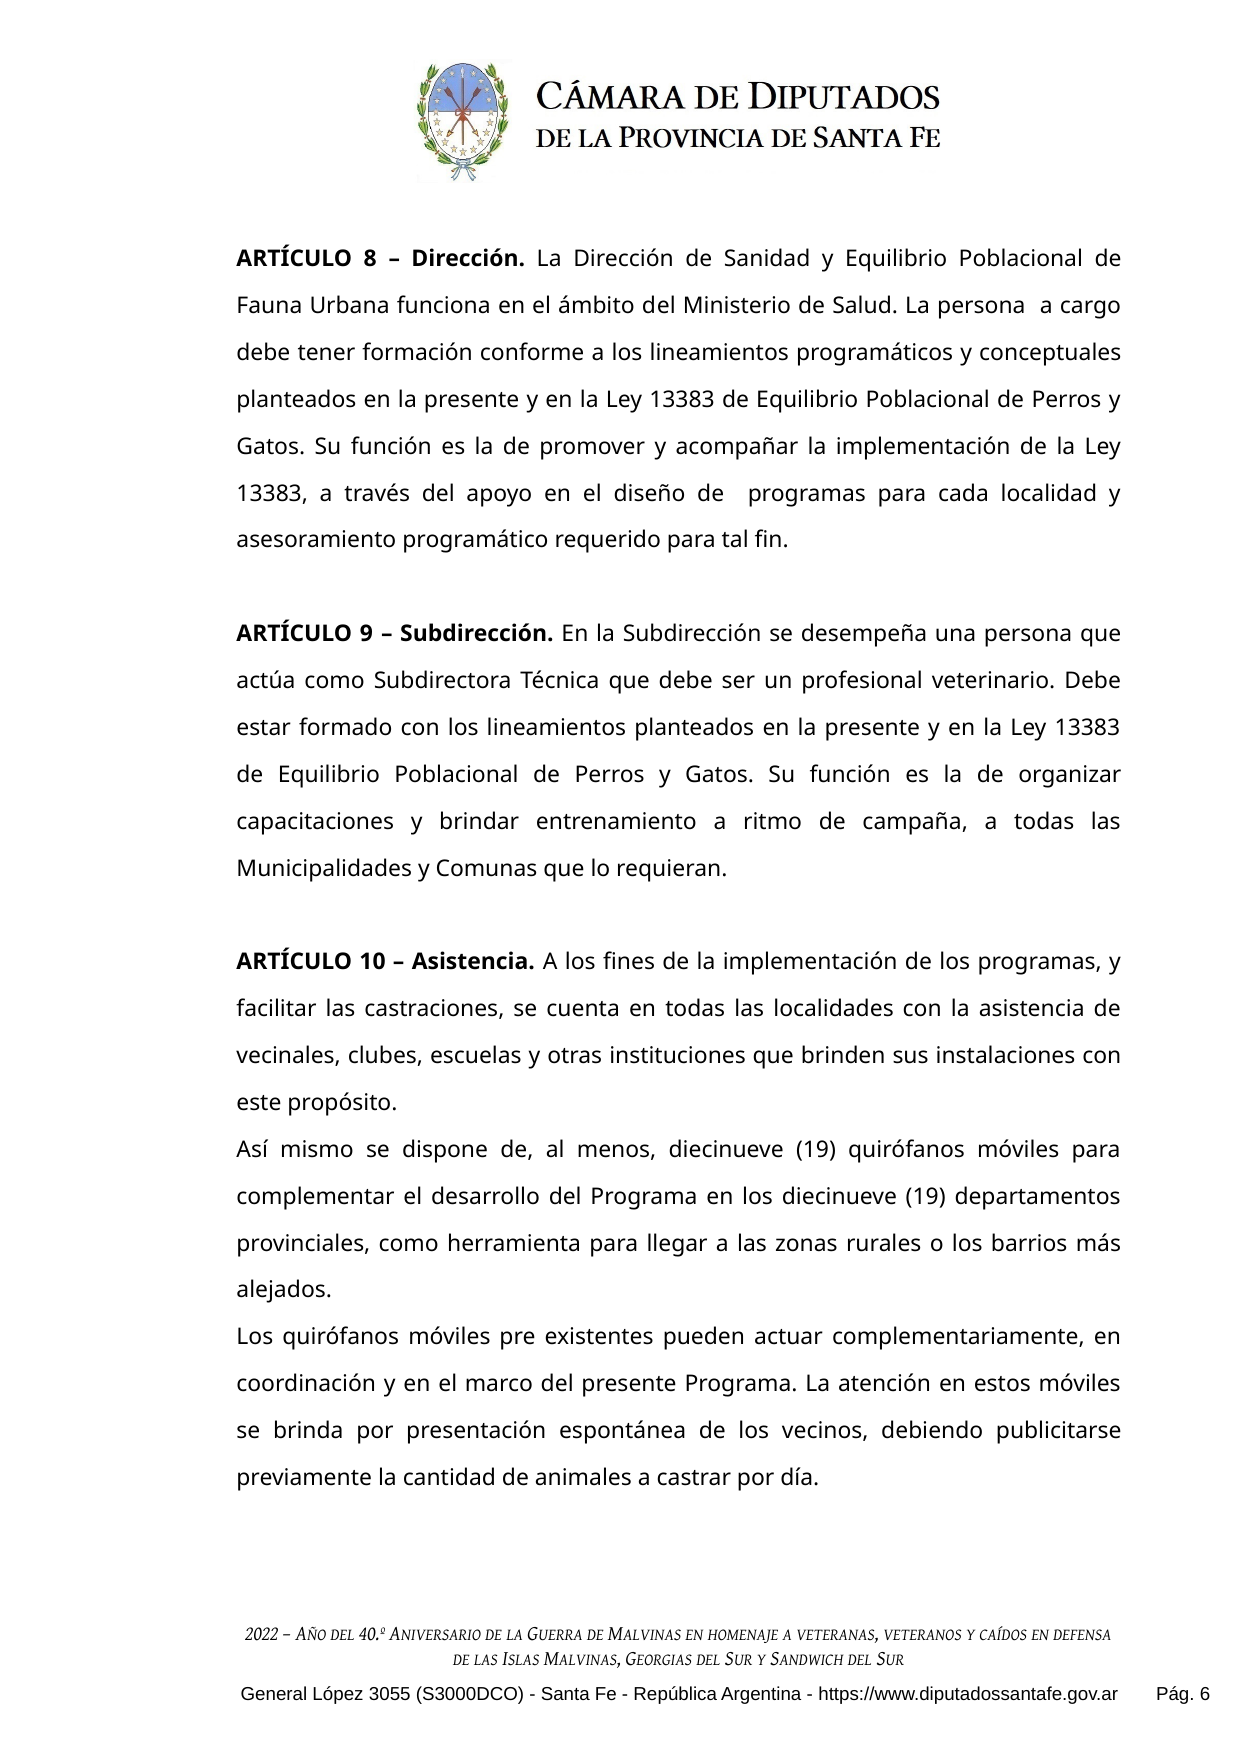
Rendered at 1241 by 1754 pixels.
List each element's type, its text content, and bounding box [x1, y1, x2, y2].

text Los quirófanos móviles pre existentes pueden actuar complementariamente, en coordinación y en el marco del presente Programa. La atención en estos móviles se brinda por presentación espontánea de los vecinos, debiendo publicitarse previamente la cantidad de animales a castrar por día. [236, 1320, 1122, 1492]
text ARTÍCULO 8 – Dirección. La Dirección de Sanidad y Equilibrio Poblacional de Fauna Urbana funciona en el ámbito del Ministerio de Salud. La persona a cargo debe tener formación conforme a los lineamientos programáticos y conceptuales planteados en la presente y en la Ley 13383 de Equilibrio Poblacional de Perros y Gatos. Su función es la de promover y acompañar la implementación de la Ley 13383, a través del apoyo en el diseño de programas para cada localidad y asesoramiento programático requerido para tal fin. [236, 242, 1122, 555]
picture [413, 59, 945, 183]
text ARTÍCULO 10 – Asistencia. A los fines de la implementación de los programas, y facilitar las castraciones, se cuenta en todas las localidades con la asistencia de vecinales, clubes, escuelas y otras instituciones que brinden sus instalaciones con este propósito. [236, 945, 1122, 1117]
text ARTÍCULO 9 – Subdirección. En la Subdirección se desempeña una persona que actúa como Subdirectora Técnica que debe ser un profesional veterinario. Debe estar formado con los lineamientos planteados en la presente y en la Ley 13383 de Equilibrio Poblacional de Perros y Gatos. Su función es la de organizar capacitaciones y brindar entrenamiento a ritmo de campaña, a todas las Municipalidades y Comunas que lo requieran. [236, 617, 1122, 883]
text Así mismo se dispone de, al menos, diecinueve (19) quirófanos móviles para complementar el desarrollo del Programa en los diecinueve (19) departamentos provinciales, como herramienta para llegar a las zonas rurales o los barrios más alejados. [236, 1133, 1122, 1305]
